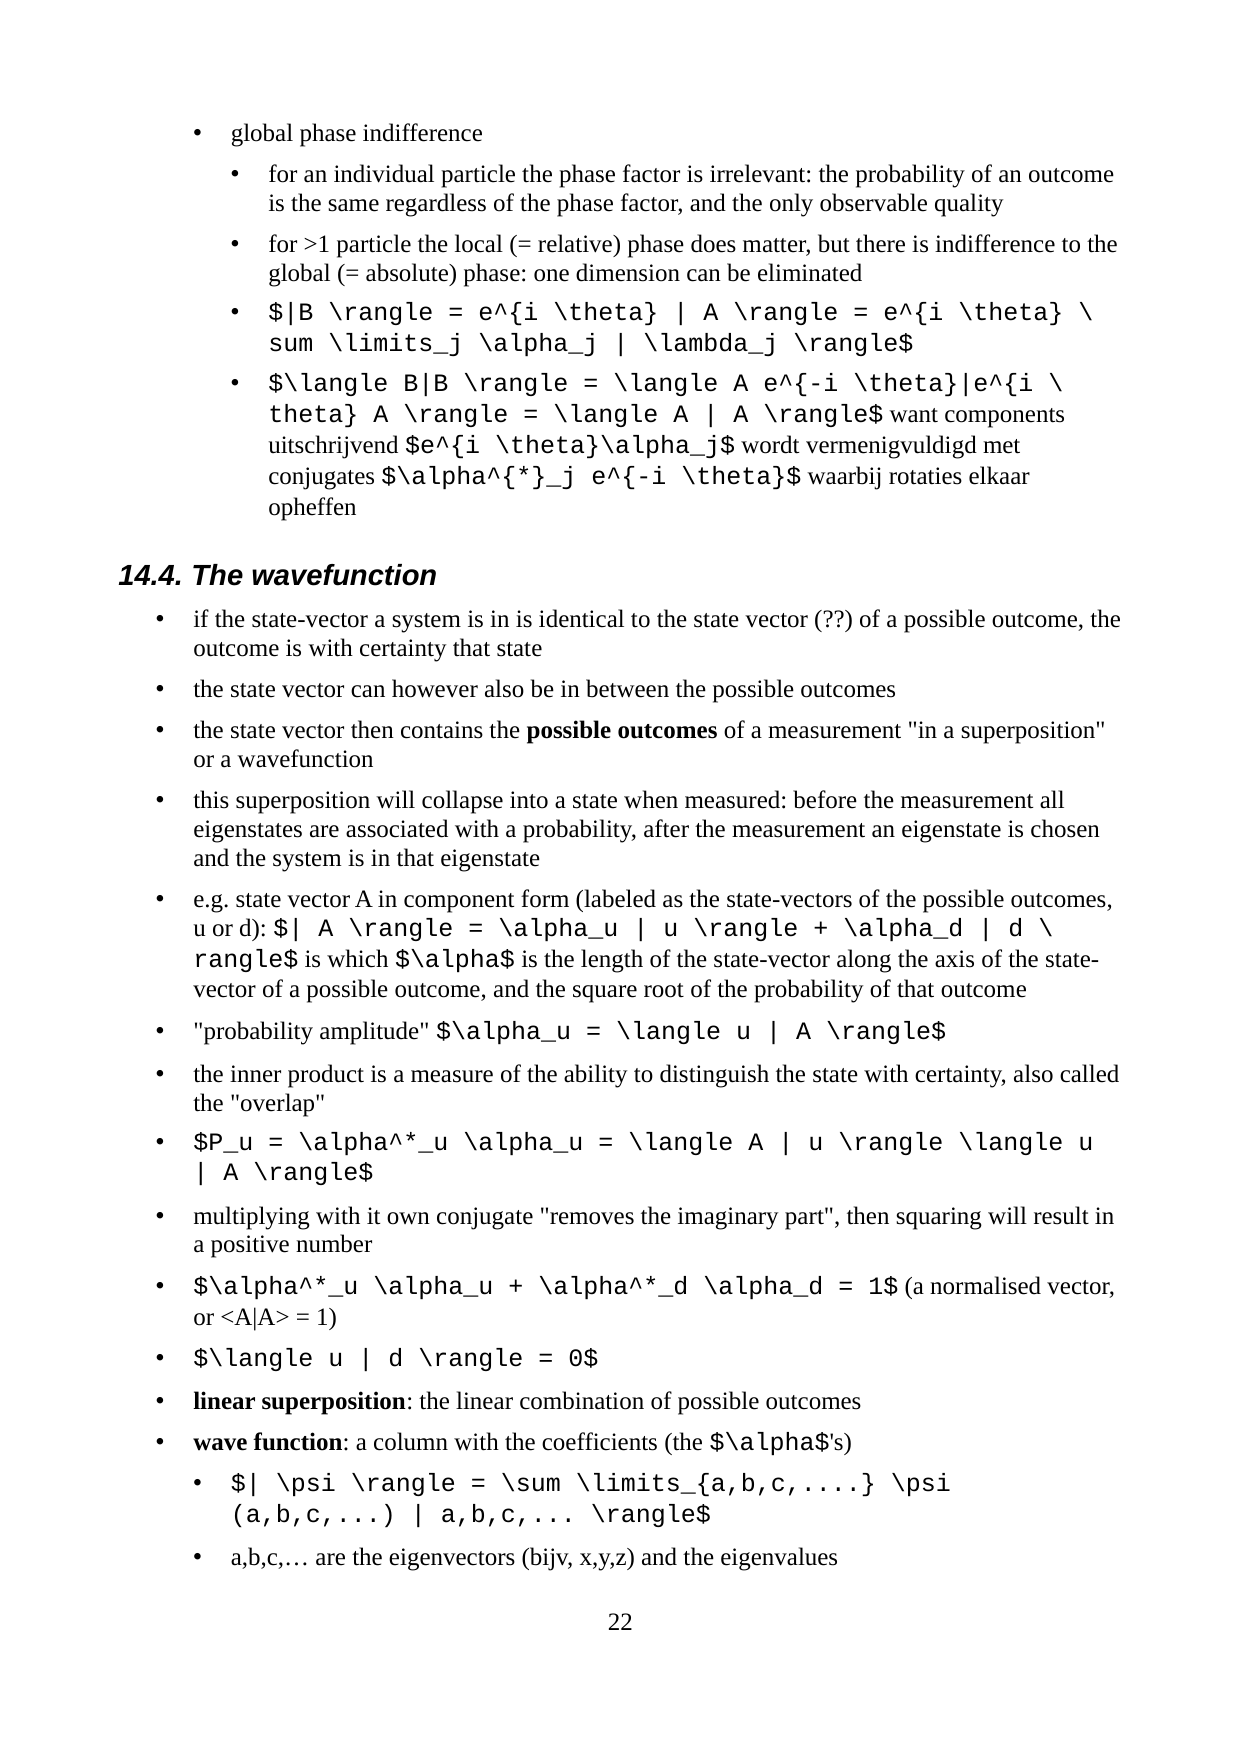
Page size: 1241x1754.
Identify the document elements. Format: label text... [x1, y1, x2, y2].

list a,b,c,… are the eigenvectors (bijv, x,y,z) and the eigenvalues [193, 1542, 1122, 1571]
list e.g. state vector A in component form (labeled as the state-vectors of the possible outcomes, u or d): $| A \rangle = \alpha_u | u \rangle + \alpha_d | d \rangle$ is which $\alpha$ is the length of the state-vector along the axis of the state-vector of a possible outcome, and the square root of the probability of that outcome [156, 884, 1122, 1003]
list global phase indifference [193, 118, 1122, 147]
list multiplying with it own conjugate "removes the imaginary part", then squaring will result in a positive number [156, 1201, 1122, 1258]
list this superposition will collapse into a state when measured: before the measurement all eigenstates are associated with a probability, after the measurement an eigenstate is chosen and the system is in that eigenstate [156, 785, 1122, 872]
list wave function: a column with the coefficients (the $\alpha$'s) [156, 1427, 1122, 1458]
list $P_u = \alpha^*_u \alpha_u = \langle A | u \rangle \langle u | A \rangle$ [156, 1129, 1122, 1188]
list the state vector can however also be in between the possible outcomes [156, 674, 1122, 703]
list $\langle B|B \rangle = \langle A e^{-i \theta}|e^{i \theta} A \rangle = \langle A | A \rangle$ want components uitschrijvend $e^{i \theta}\alpha_j$ wordt vermenigvuldigd met conjugates $\alpha^{*}_j e^{-i \theta}$ waarbij rotaties elkaar opheffen [231, 371, 1122, 521]
subtitle The wavefunction [118, 558, 1122, 592]
list $\langle u | d \rangle = 0$ [156, 1343, 1122, 1374]
list $|B \rangle = e^{i \theta} | A \rangle = e^{i \theta} \sum \limits_j \alpha_j | \lambda_j \rangle$ [231, 299, 1122, 358]
list linear superposition: the linear combination of possible outcomes [156, 1386, 1122, 1415]
list for >1 particle the local (= relative) phase does matter, but there is indifference to the global (= absolute) phase: one dimension can be eliminated [231, 229, 1122, 287]
list for an individual particle the phase factor is irrelevant: the probability of an outcome is the same regardless of the phase factor, and the only observable quality [231, 159, 1122, 217]
list the inner product is a measure of the ability to distinguish the state with certainty, also called the "overlap" [156, 1059, 1122, 1117]
list "probability amplitude" $\alpha_u = \langle u | A \rangle$ [156, 1016, 1122, 1047]
list $| \psi \rangle = \sum \limits_{a,b,c,....} \psi (a,b,c,...) | a,b,c,... \rangle$ [193, 1471, 1122, 1530]
list if the state-vector a system is in is identical to the state vector (??) of a possible outcome, the outcome is with certainty that state [156, 604, 1122, 662]
list $\alpha^*_u \alpha_u + \alpha^*_d \alpha_d = 1$ (a normalised vector, or <A|A> = 1) [156, 1271, 1122, 1330]
list the state vector then contains the possible outcomes of a measurement "in a superposition" or a wavefunction [156, 715, 1122, 773]
